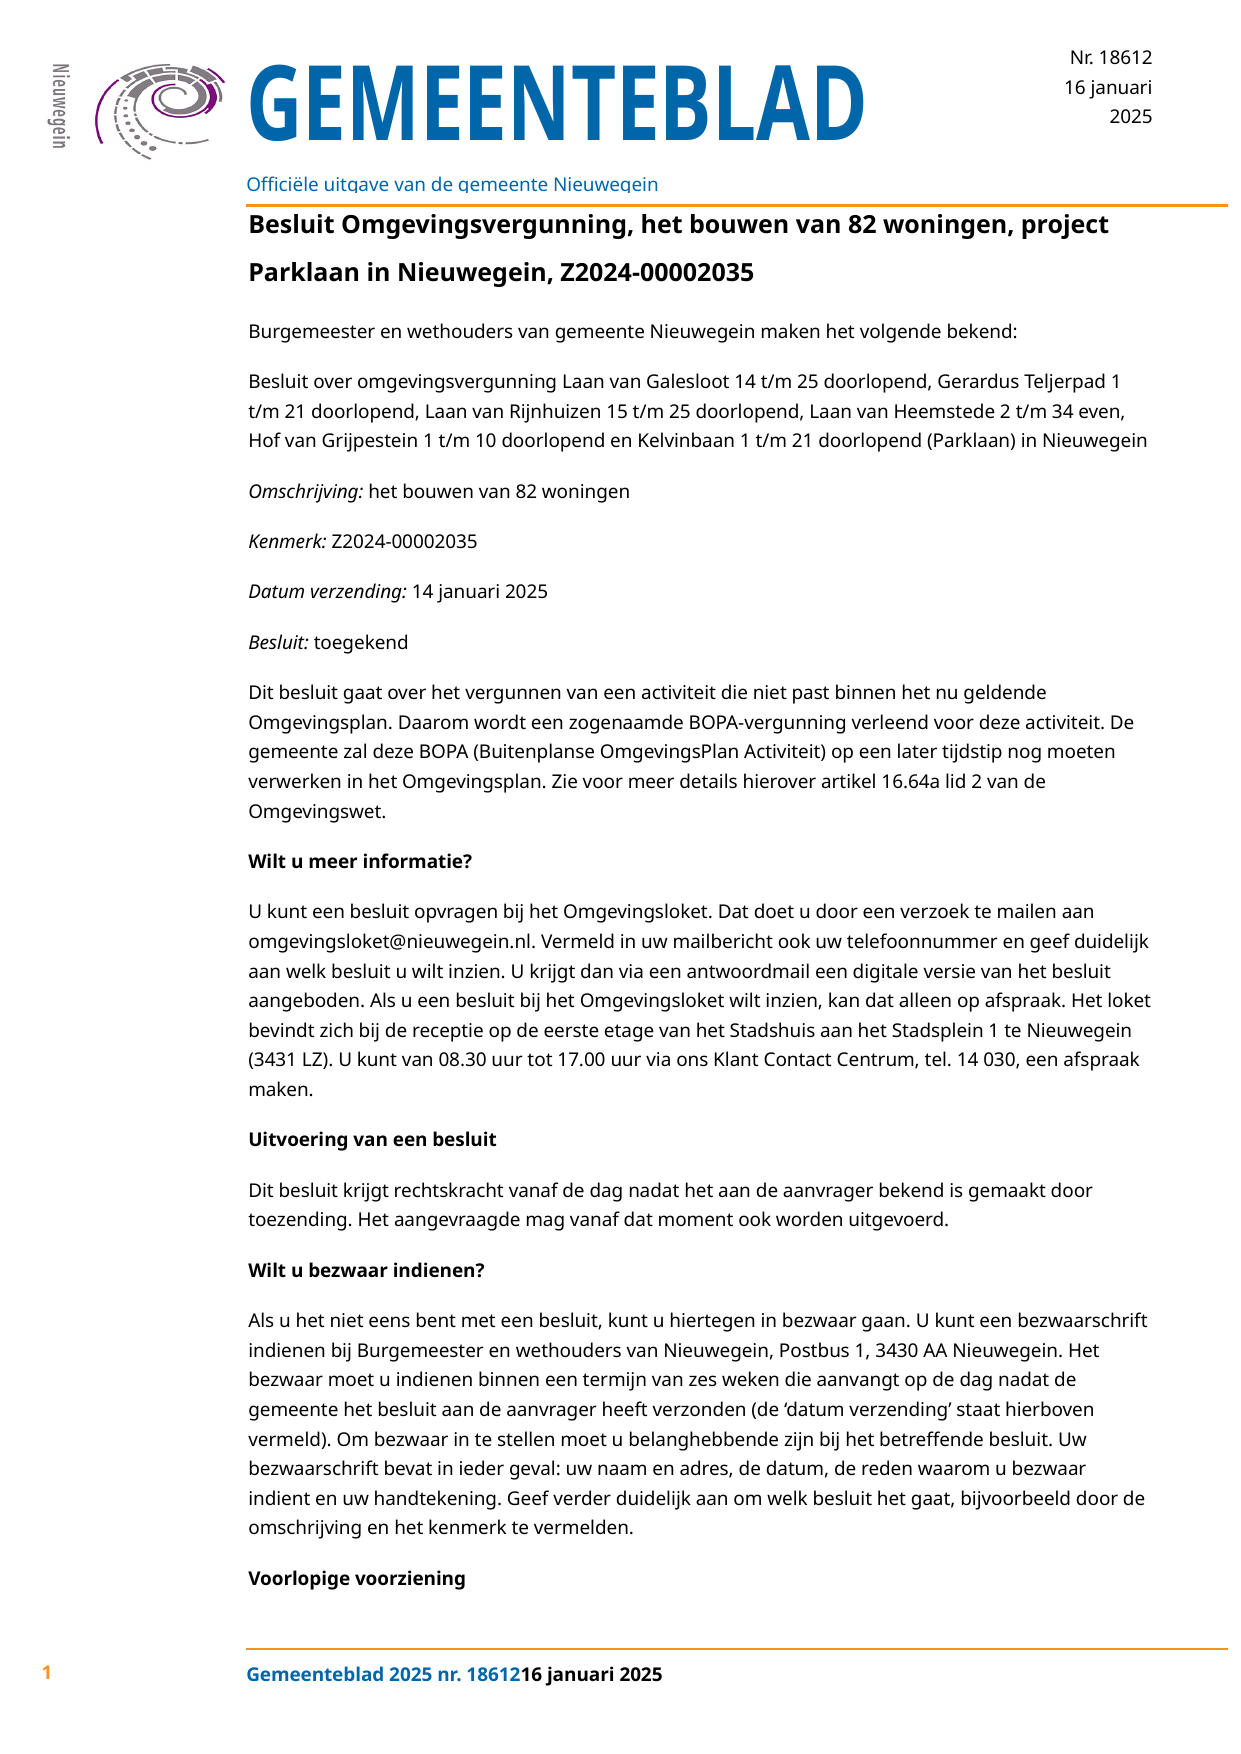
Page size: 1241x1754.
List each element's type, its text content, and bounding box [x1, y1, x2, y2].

text Uitvoering van een besluit [248, 1127, 1152, 1152]
text Kenmerk: Z2024-00002035 [248, 528, 1152, 554]
text Wilt u bezwaar indienen? [248, 1257, 1152, 1283]
text Wilt u meer informatie? [248, 848, 1152, 874]
text Dit besluit krijgt rechtskracht vanaf de dag nadat het aan de aanvrager bekend is gemaakt door toezending. Het aangevraagde mag vanaf dat moment ook worden uitgevoerd. [248, 1177, 1152, 1232]
text Dit besluit gaat over het vergunnen van een activiteit die niet past binnen het nu geldende Omgevingsplan. Daarom wordt een zogenaamde BOPA-vergunning verleend voor deze activiteit. De gemeente zal deze BOPA (Buitenplanse OmgevingsPlan Activiteit) op een later tijdstip nog moeten verwerken in het Omgevingsplan. Zie voor meer details hierover artikel 16.64a lid 2 van de Omgevingswet. [248, 679, 1152, 824]
text Als u het niet eens bent met een besluit, kunt u hiertegen in bezwaar gaan. U kunt een bezwaarschrift indienen bij Burgemeester en wethouders van Nieuwegein, Postbus 1, 3430 AA Nieuwegein. Het bezwaar moet u indienen binnen een termijn van zes weken die aanvangt op de dag nadat de gemeente het besluit aan de aanvrager heeft verzonden (de ‘datum verzending’ staat hierboven vermeld). Om bezwaar in te stellen moet u belanghebbende zijn bij het betreffende besluit. Uw bezwaarschrift bevat in ieder geval: uw naam en adres, de datum, de reden waarom u bezwaar indient en uw handtekening. Geef verder duidelijk aan om welk besluit het gaat, bijvoorbeeld door de omschrijving en het kenmerk te vermelden. [248, 1307, 1152, 1540]
text Datum verzending: 14 januari 2025 [248, 579, 1152, 604]
text Omschrijving: het bouwen van 82 woningen [248, 478, 1152, 504]
text Besluit: toegekend [248, 629, 1152, 655]
text Besluit over omgevingsvergunning Laan van Galesloot 14 t/m 25 doorlopend, Gerardus Teljerpad 1 t/m 21 doorlopend, Laan van Rijnhuizen 15 t/m 25 doorlopend, Laan van Heemstede 2 t/m 34 even, Hof van Grijpestein 1 t/m 10 doorlopend en Kelvinbaan 1 t/m 21 doorlopend (Parklaan) in Nieuwegein [248, 368, 1152, 453]
text U kunt een besluit opvragen bij het Omgevingsloket. Dat doet u door een verzoek te mailen aan omgevingsloket@nieuwegein.nl. Vermeld in uw mailbericht ook uw telefoonnummer en geef duidelijk aan welk besluit u wilt inzien. U krijgt dan via een antwoordmail een digitale versie van het besluit aangeboden. Als u een besluit bij het Omgevingsloket wilt inzien, kan dat alleen op afspraak. Het loket bevindt zich bij de receptie op de eerste etage van het Stadshuis aan het Stadsplein 1 te Nieuwegein (3431 LZ). U kunt van 08.30 uur tot 17.00 uur via ons Klant Contact Centrum, tel. 14 030, een afspraak maken. [248, 899, 1152, 1102]
text Besluit Omgevingsvergunning, het bouwen van 82 woningen, project Parklaan in Nieuwegein, Z2024-00002035 [248, 207, 1152, 288]
text Burgemeester en wethouders van gemeente Nieuwegein maken het volgende bekend: [248, 318, 1152, 344]
picture [41, 47, 231, 172]
text Voorlopige voorziening [248, 1565, 1152, 1591]
